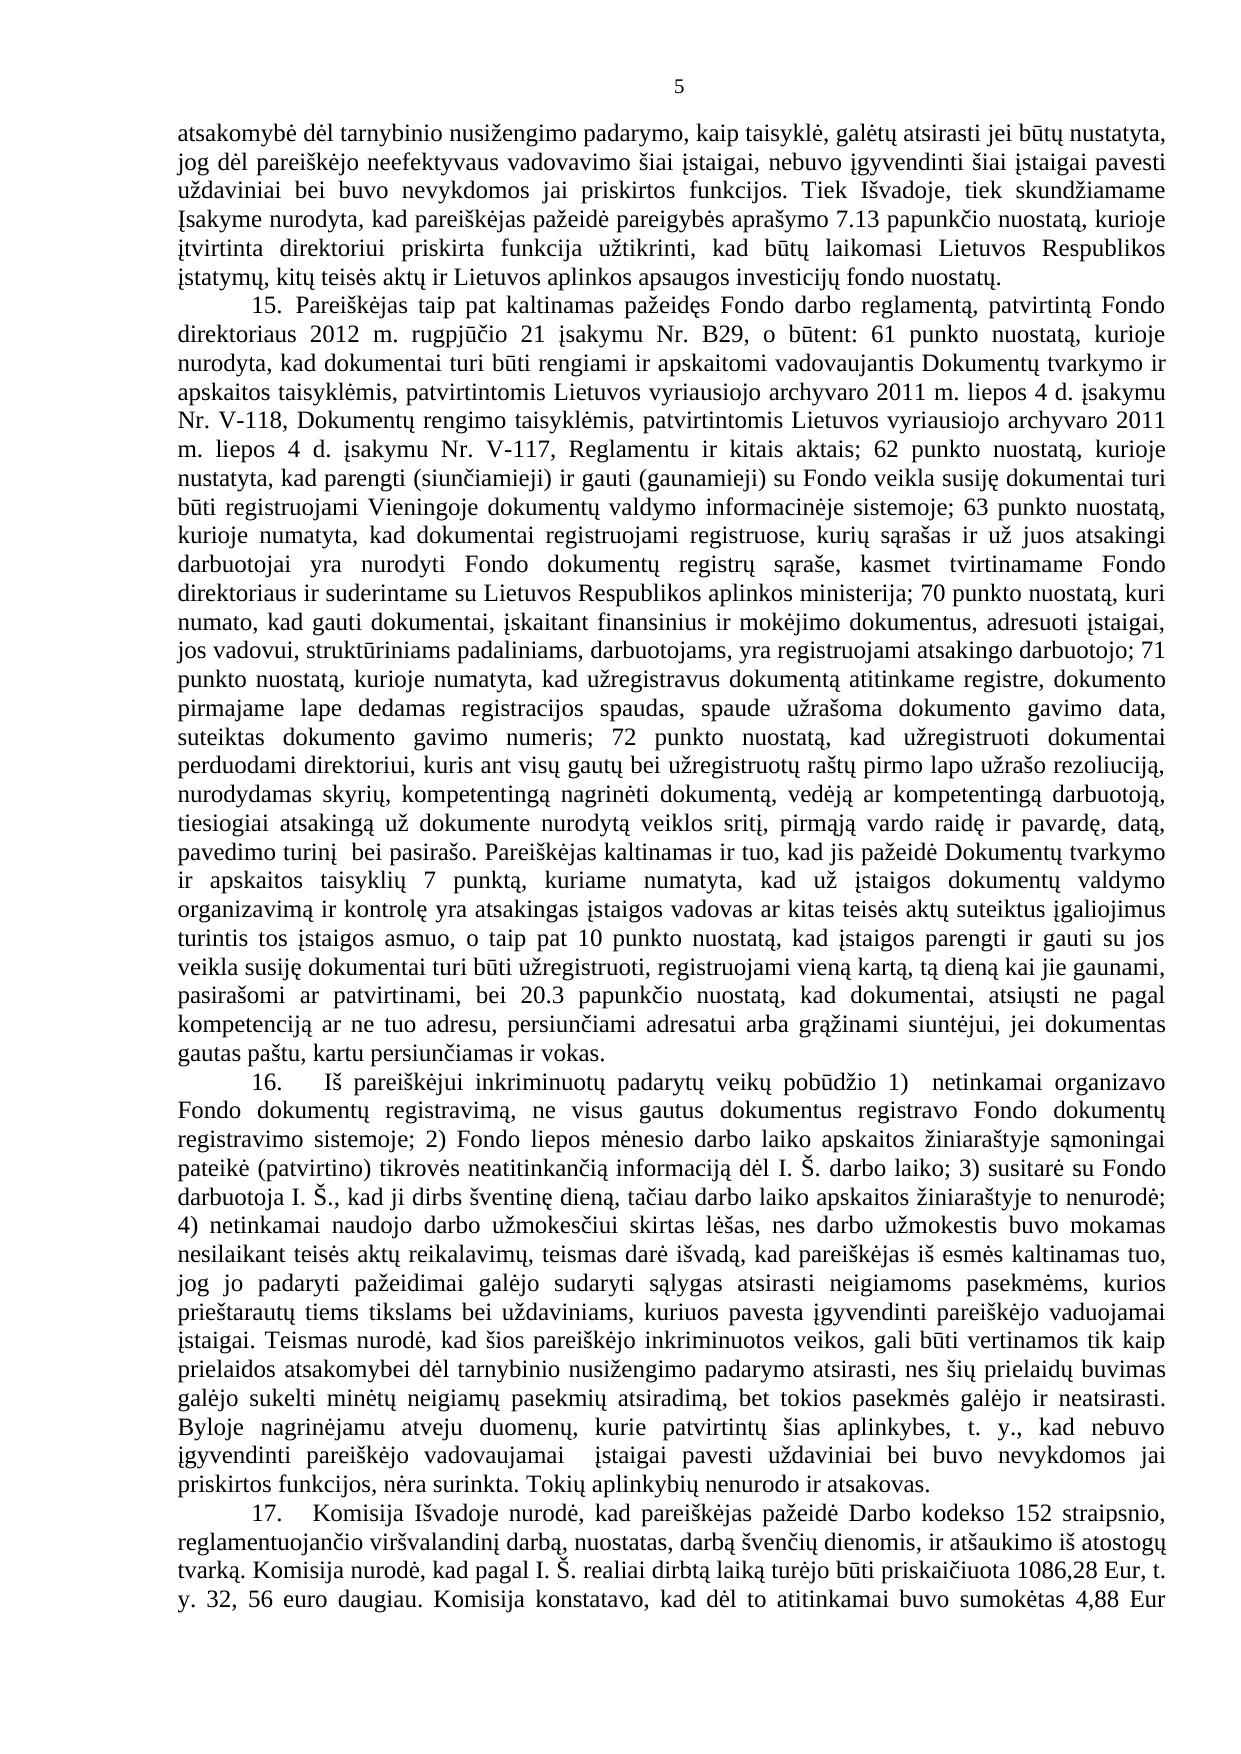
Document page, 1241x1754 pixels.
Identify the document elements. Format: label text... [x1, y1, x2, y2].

text 16. Iš pareiškėjui inkriminuotų padarytų veikų pobūdžio 1) netinkamai organizavo Fondo dokumentų registravimą, ne visus gautus dokumentus registravo Fondo dokumentų registravimo sistemoje; 2) Fondo liepos mėnesio darbo laiko apskaitos žiniaraštyje sąmoningai pateikė (patvirtino) tikrovės neatitinkančią informaciją dėl I. Š. darbo laiko; 3) susitarė su Fondo darbuotoja I. Š., kad ji dirbs šventinę dieną, tačiau darbo laiko apskaitos žiniaraštyje to nenurodė; 4) netinkamai naudojo darbo užmokesčiui skirtas lėšas, nes darbo užmokestis buvo mokamas nesilaikant teisės aktų reikalavimų, teismas darė išvadą, kad pareiškėjas iš esmės kaltinamas tuo, jog jo padaryti pažeidimai galėjo sudaryti sąlygas atsirasti neigiamoms pasekmėms, kurios prieštarautų tiems tikslams bei uždaviniams, kuriuos pavesta įgyvendinti pareiškėjo vaduojamai įstaigai. Teismas nurodė, kad šios pareiškėjo inkriminuotos veikos, gali būti vertinamos tik kaip prielaidos atsakomybei dėl tarnybinio nusižengimo padarymo atsirasti, nes šių prielaidų buvimas galėjo sukelti minėtų neigiamų pasekmių atsiradimą, bet tokios pasekmės galėjo ir neatsirasti. Byloje nagrinėjamu atveju duomenų, kurie patvirtintų šias aplinkybes, t. y., kad nebuvo įgyvendinti pareiškėjo vadovaujamai įstaigai pavesti uždaviniai bei buvo nevykdomos jai priskirtos funkcijos, nėra surinkta. Tokių aplinkybių nenurodo ir atsakovas. [177, 1067, 1167, 1498]
text atsakomybė dėl tarnybinio nusižengimo padarymo, kaip taisyklė, galėtų atsirasti jei būtų nustatyta, jog dėl pareiškėjo neefektyvaus vadovavimo šiai įstaigai, nebuvo įgyvendinti šiai įstaigai pavesti uždaviniai bei buvo nevykdomos jai priskirtos funkcijos. Tiek Išvadoje, tiek skundžiamame Įsakyme nurodyta, kad pareiškėjas pažeidė pareigybės aprašymo 7.13 papunkčio nuostatą, kurioje įtvirtinta direktoriui priskirta funkcija užtikrinti, kad būtų laikomasi Lietuvos Respublikos įstatymų, kitų teisės aktų ir Lietuvos aplinkos apsaugos investicijų fondo nuostatų. [177, 118, 1167, 291]
text 15. Pareiškėjas taip pat kaltinamas pažeidęs Fondo darbo reglamentą, patvirtintą Fondo direktoriaus 2012 m. rugpjūčio 21 įsakymu Nr. B29, o būtent: 61 punkto nuostatą, kurioje nurodyta, kad dokumentai turi būti rengiami ir apskaitomi vadovaujantis Dokumentų tvarkymo ir apskaitos taisyklėmis, patvirtintomis Lietuvos vyriausiojo archyvaro 2011 m. liepos 4 d. įsakymu Nr. V-118, Dokumentų rengimo taisyklėmis, patvirtintomis Lietuvos vyriausiojo archyvaro 2011 m. liepos 4 d. įsakymu Nr. V-117, Reglamentu ir kitais aktais; 62 punkto nuostatą, kurioje nustatyta, kad parengti (siunčiamieji) ir gauti (gaunamieji) su Fondo veikla susiję dokumentai turi būti registruojami Vieningoje dokumentų valdymo informacinėje sistemoje; 63 punkto nuostatą, kurioje numatyta, kad dokumentai registruojami registruose, kurių sąrašas ir už juos atsakingi darbuotojai yra nurodyti Fondo dokumentų registrų sąraše, kasmet tvirtinamame Fondo direktoriaus ir suderintame su Lietuvos Respublikos aplinkos ministerija; 70 punkto nuostatą, kuri numato, kad gauti dokumentai, įskaitant finansinius ir mokėjimo dokumentus, adresuoti įstaigai, jos vadovui, struktūriniams padaliniams, darbuotojams, yra registruojami atsakingo darbuotojo; 71 punkto nuostatą, kurioje numatyta, kad užregistravus dokumentą atitinkame registre, dokumento pirmajame lape dedamas registracijos spaudas, spaude užrašoma dokumento gavimo data, suteiktas dokumento gavimo numeris; 72 punkto nuostatą, kad užregistruoti dokumentai perduodami direktoriui, kuris ant visų gautų bei užregistruotų raštų pirmo lapo užrašo rezoliuciją, nurodydamas skyrių, kompetentingą nagrinėti dokumentą, vedėją ar kompetentingą darbuotoją, tiesiogiai atsakingą už dokumente nurodytą veiklos sritį, pirmąją vardo raidę ir pavardę, datą, pavedimo turinį bei pasirašo. Pareiškėjas kaltinamas ir tuo, kad jis pažeidė Dokumentų tvarkymo ir apskaitos taisyklių 7 punktą, kuriame numatyta, kad už įstaigos dokumentų valdymo organizavimą ir kontrolę yra atsakingas įstaigos vadovas ar kitas teisės aktų suteiktus įgaliojimus turintis tos įstaigos asmuo, o taip pat 10 punkto nuostatą, kad įstaigos parengti ir gauti su jos veikla susiję dokumentai turi būti užregistruoti, registruojami vieną kartą, tą dieną kai jie gaunami, pasirašomi ar patvirtinami, bei 20.3 papunkčio nuostatą, kad dokumentai, atsiųsti ne pagal kompetenciją ar ne tuo adresu, persiunčiami adresatui arba grąžinami siuntėjui, jei dokumentas gautas paštu, kartu persiunčiamas ir vokas. [177, 291, 1167, 1067]
text 17. Komisija Išvadoje nurodė, kad pareiškėjas pažeidė Darbo kodekso 152 straipsnio, reglamentuojančio viršvalandinį darbą, nuostatas, darbą švenčių dienomis, ir atšaukimo iš atostogų tvarką. Komisija nurodė, kad pagal I. Š. realiai dirbtą laiką turėjo būti priskaičiuota 1086,28 Eur, t. y. 32, 56 euro daugiau. Komisija konstatavo, kad dėl to atitinkamai buvo sumokėtas 4,88 Eur [177, 1498, 1167, 1613]
